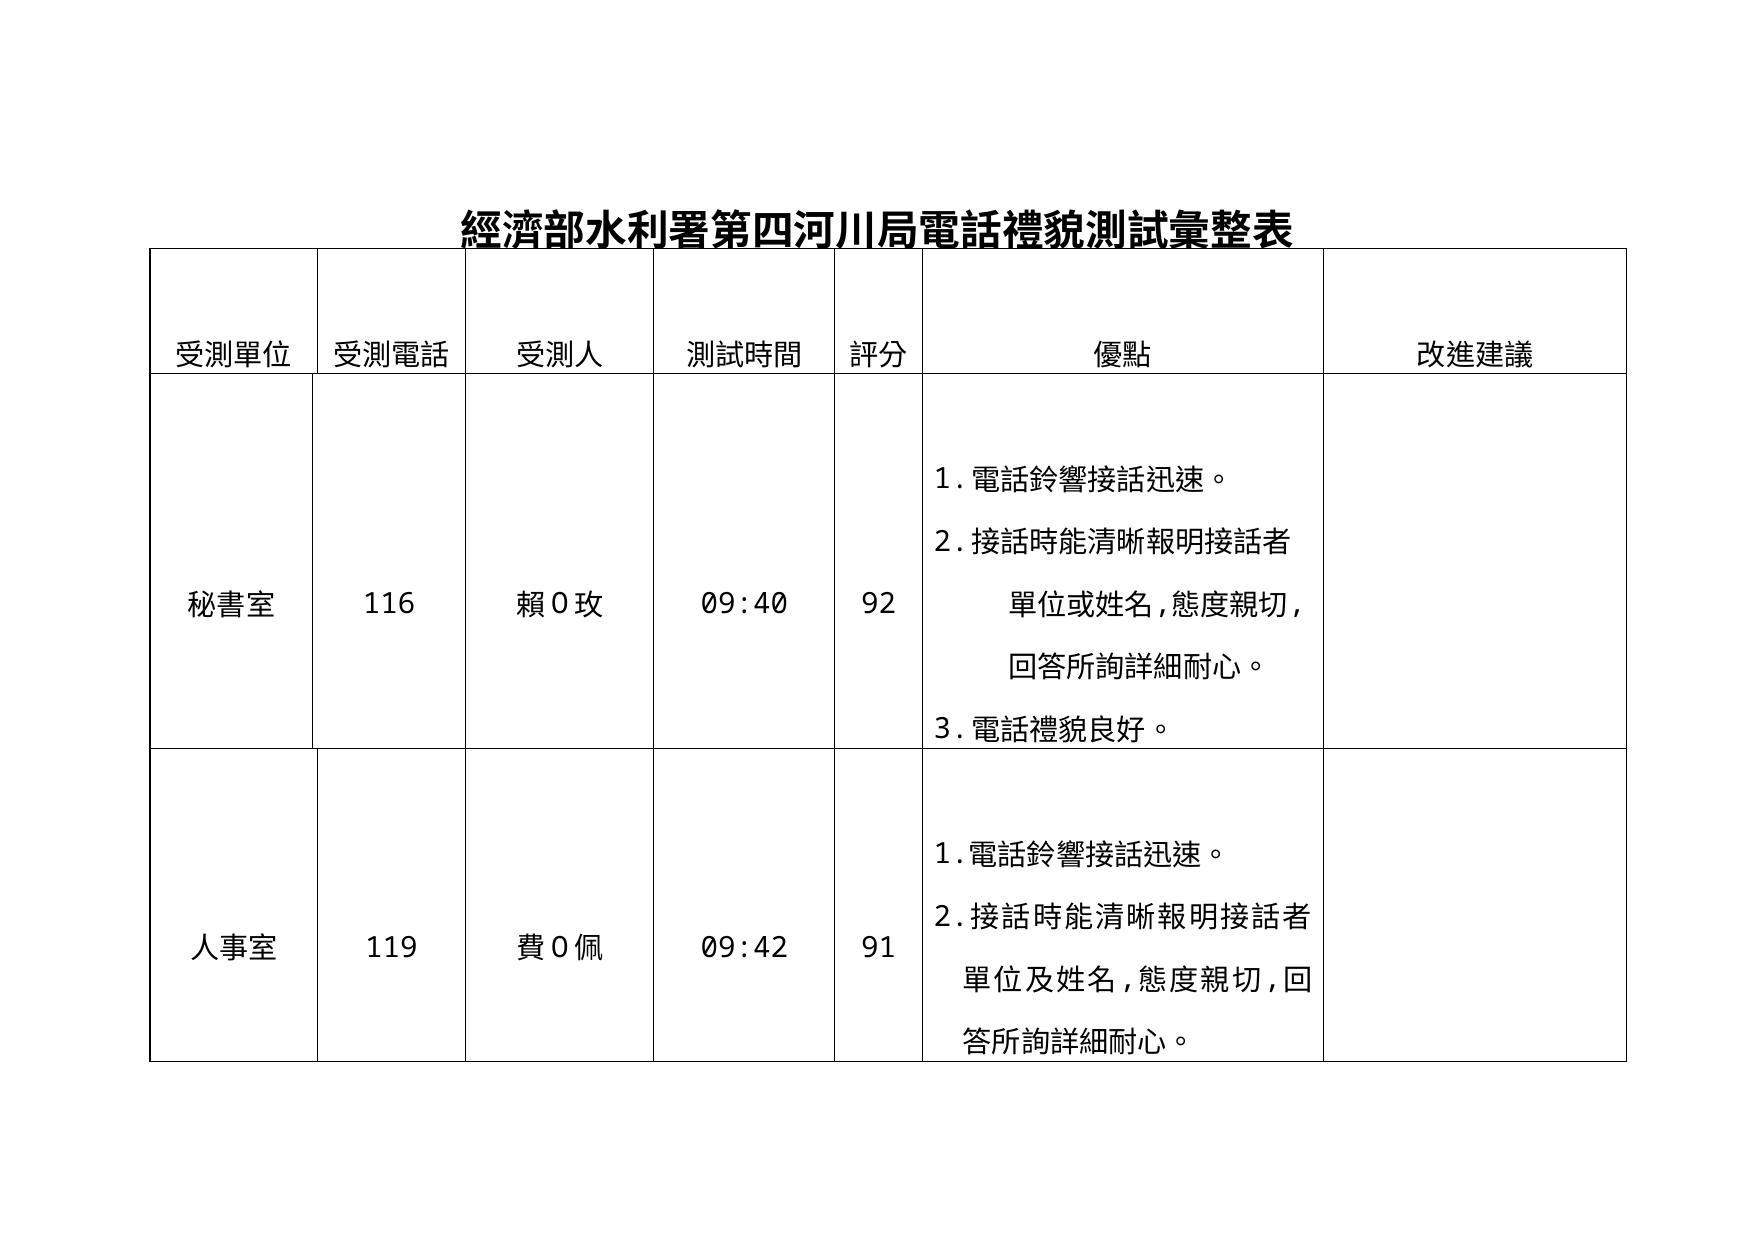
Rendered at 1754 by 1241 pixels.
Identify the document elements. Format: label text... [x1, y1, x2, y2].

text 經濟部水利署第四河川局電話禮貌測試彙整表 [150, 186, 1604, 248]
table_header 受測人 [466, 249, 653, 373]
table_cell 91 [835, 749, 922, 1061]
table_cell 09:42 [654, 749, 834, 1061]
table_cell 09:40 [654, 374, 834, 748]
table_header 測試時間 [654, 249, 834, 373]
table_header 改進建議 [1324, 249, 1626, 373]
table_header 評分 [835, 249, 922, 373]
table_cell 人事室 [151, 749, 317, 1061]
table_cell 秘書室 [151, 374, 312, 748]
table_cell 費O佩 [466, 749, 653, 1061]
table_cell 賴O玫 [466, 374, 653, 748]
table_header 受測電話 [318, 249, 465, 373]
table_cell 119 [318, 749, 465, 1061]
table_cell [1324, 374, 1626, 748]
table_header 優點 [923, 249, 1323, 373]
table_cell 92 [835, 374, 922, 748]
table_cell 電話鈴響接話迅速。 接話時能清晰報明接話者單位或姓名,態度親切,回答所詢詳細耐心。 電話禮貌良好。 [923, 374, 1323, 748]
table_cell 116 [313, 374, 465, 748]
table_header 受測單位 [151, 249, 317, 373]
table_cell 1.電話鈴響接話迅速。 2.接話時能清晰報明接話者單位及姓名,態度親切,回答所詢詳細耐心。 [923, 749, 1323, 1061]
table_cell [1324, 749, 1626, 1061]
